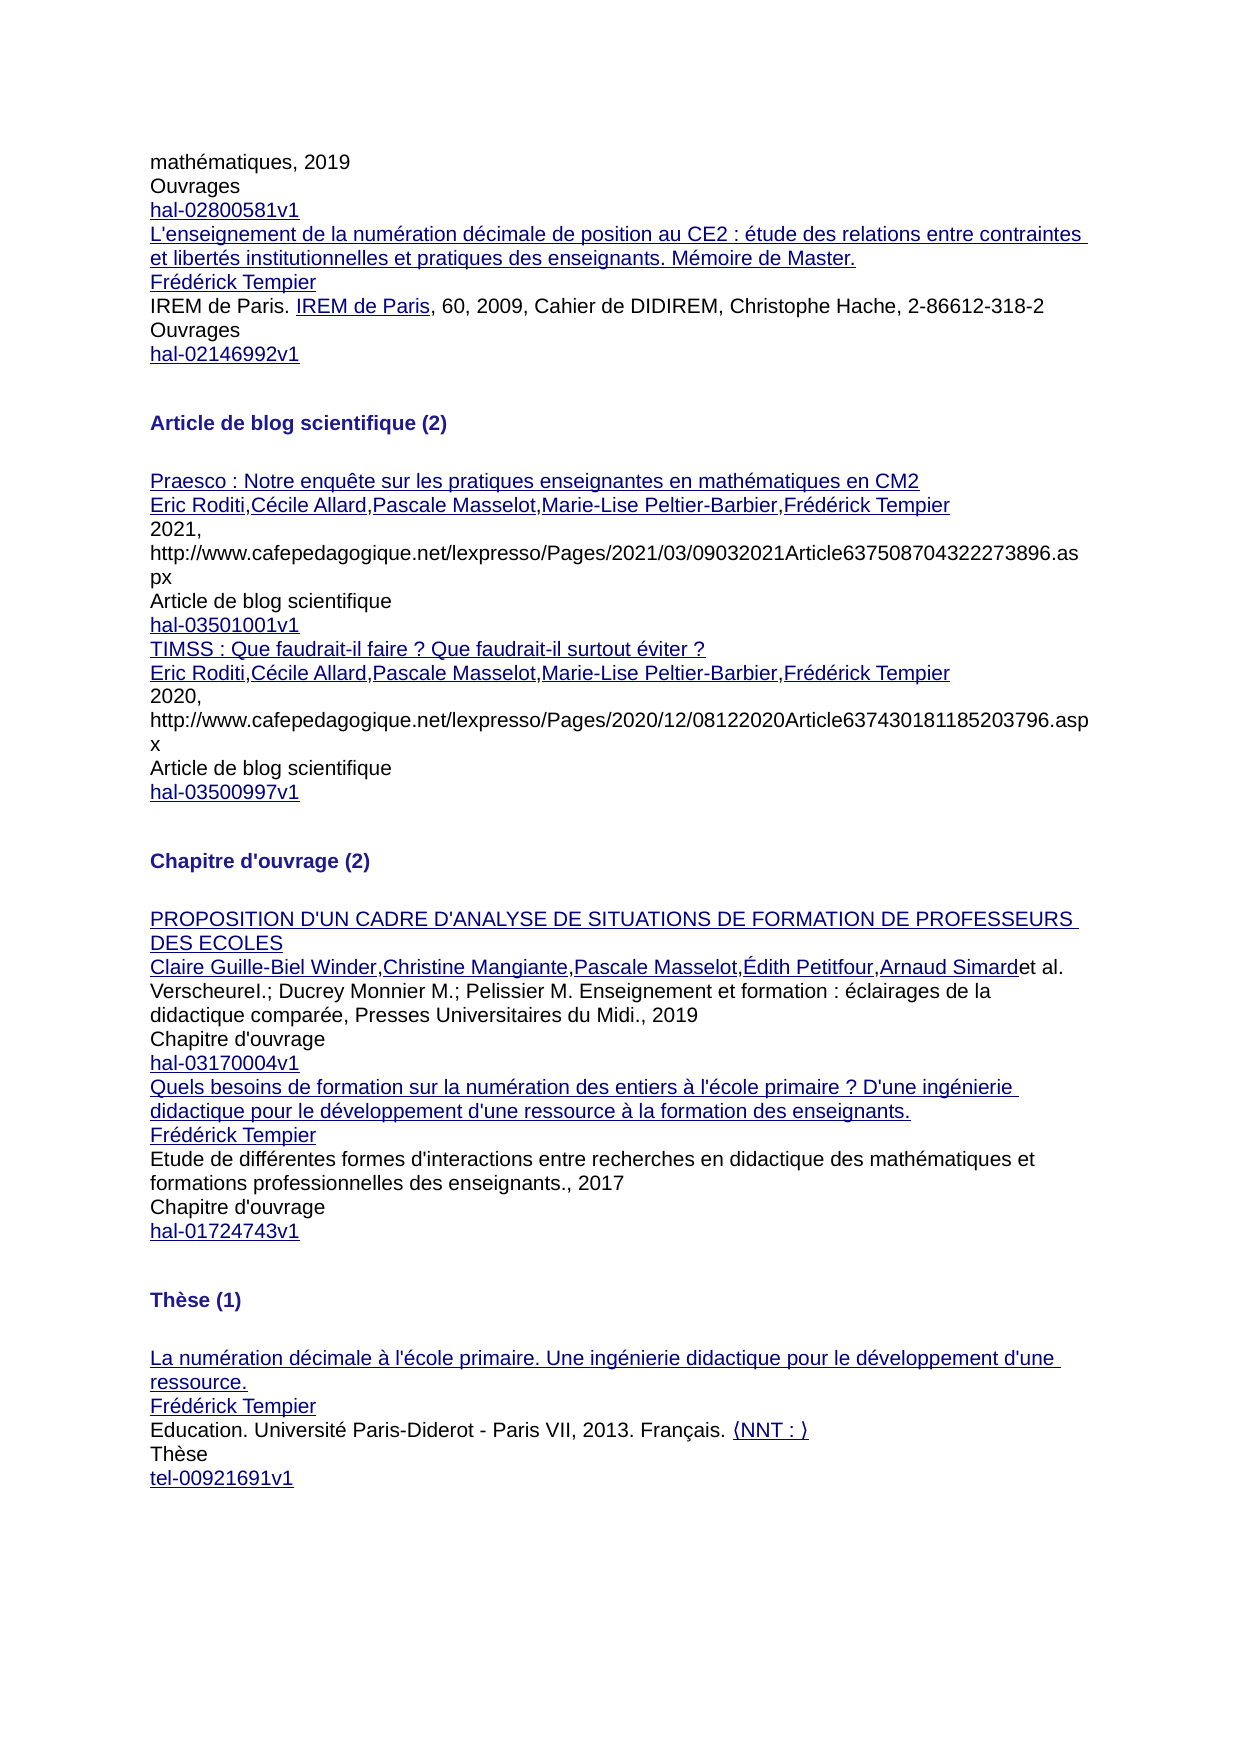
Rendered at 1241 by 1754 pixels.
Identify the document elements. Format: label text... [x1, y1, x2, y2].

subtitle Chapitre d'ouvrage (2) [150, 849, 1090, 873]
table_header PROPOSITION D'UN CADRE D'ANALYSE DE SITUATIONS DE FORMATION DE PROFESSEURS DES ECOLES Claire Guille-Biel Winder,Christine Mangiante,Pascale Masselot,Édith Petitfour,Arnaud Simardet al. VerscheureI.; Ducrey Monnier M.; Pelissier M. Enseignement et formation : éclairages de la didactique comparée, Presses Universitaires du Midi., 2019 Chapitre d'ouvrage hal-03170004v1 [150, 907, 1090, 1075]
table_cell Conceptualiser et évaluer les connaissances pour enseigner les mathématiques Isabelle Demonty,Valentina Celi,Pascale Masselot,Frédérick Tempier Coppé, S., Roditi, É., Celi, V., Chellougui, F., Tempier, F., Allard, C., Corriveau, C., Haspekian, M., Masselot, P., Rousse, S., Sabra, H. & Kiwan-Zacka, M. (Eds.). Grenoble : La pensée Sauvage éditions, Nouvelles perspectives en didactique : géométrie, évaluation des apprentissages mathématiques, 2019 Ouvrages hal-02800581v1 [150, 150, 1090, 222]
table_cell L'enseignement de la numération décimale de position au CE2 : étude des relations entre contraintes et libertés institutionnelles et pratiques des enseignants. Mémoire de Master. Frédérick Tempier IREM de Paris. IREM de Paris, 60, 2009, Cahier de DIDIREM, Christophe Hache, 2-86612-318-2 Ouvrages hal-02146992v1 [150, 222, 1090, 366]
subtitle Article de blog scientifique (2) [150, 410, 1090, 434]
table_header La numération décimale à l'école primaire. Une ingénierie didactique pour le développement d'une ressource. Frédérick Tempier Education. Université Paris-Diderot - Paris VII, 2013. Français. ⟨NNT : ⟩ Thèse tel-00921691v1 [150, 1346, 1090, 1489]
table_cell Quels besoins de formation sur la numération des entiers à l'école primaire ? D'une ingénierie didactique pour le développement d'une ressource à la formation des enseignants. Frédérick Tempier Etude de différentes formes d'interactions entre recherches en didactique des mathématiques et formations professionnelles des enseignants., 2017 Chapitre d'ouvrage hal-01724743v1 [150, 1075, 1090, 1243]
table_header Praesco : Notre enquête sur les pratiques enseignantes en mathématiques en CM2 Eric Roditi,Cécile Allard,Pascale Masselot,Marie-Lise Peltier-Barbier,Frédérick Tempier 2021, http://www.cafepedagogique.net/lexpresso/Pages/2021/03/09032021Article637508704322273896.aspx Article de blog scientifique hal-03501001v1 [150, 469, 1090, 636]
table_cell TIMSS : Que faudrait-il faire ? Que faudrait-il surtout éviter ? Eric Roditi,Cécile Allard,Pascale Masselot,Marie-Lise Peltier-Barbier,Frédérick Tempier 2020, http://www.cafepedagogique.net/lexpresso/Pages/2020/12/08122020Article637430181185203796.aspx Article de blog scientifique hal-03500997v1 [150, 636, 1090, 804]
subtitle Thèse (1) [150, 1287, 1090, 1311]
